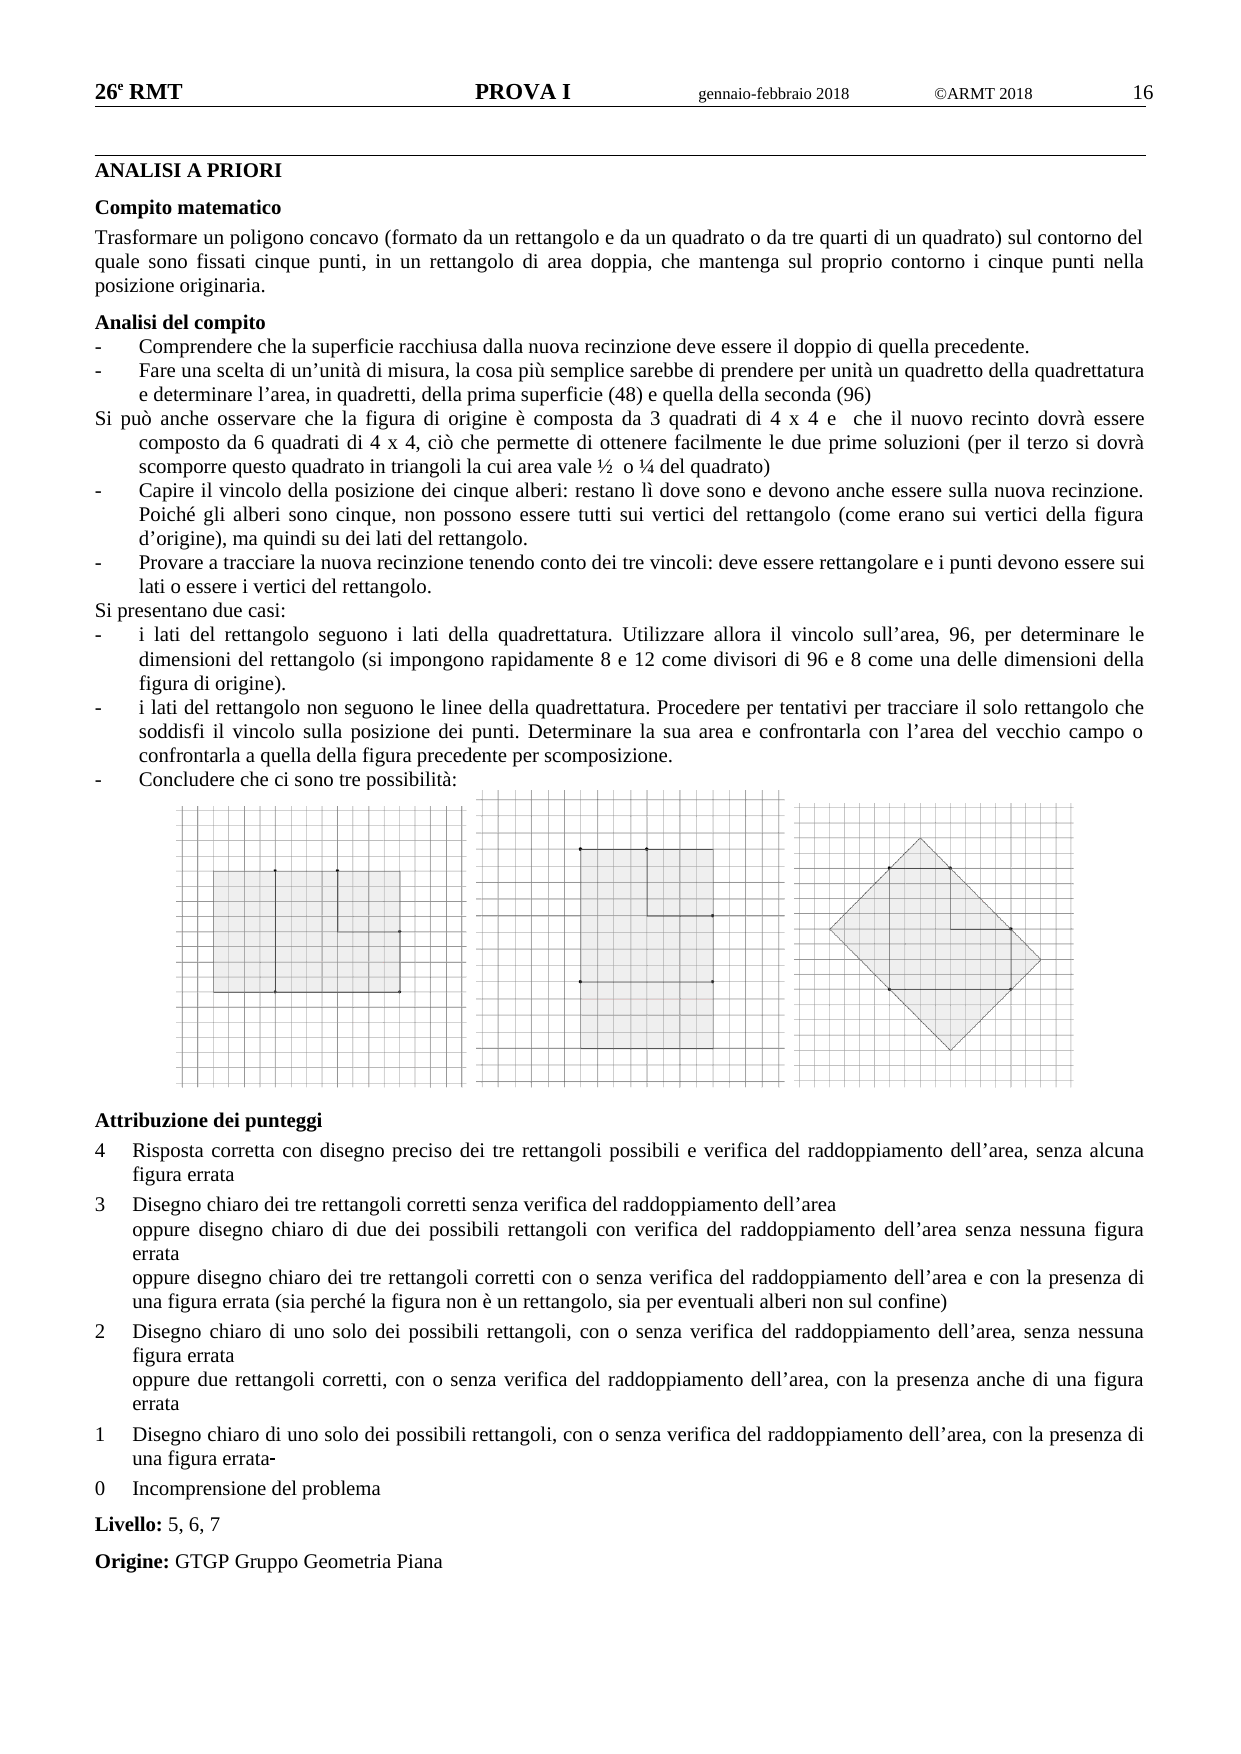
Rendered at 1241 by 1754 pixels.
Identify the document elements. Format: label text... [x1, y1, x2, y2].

text 1 Disegno chiaro di uno solo dei possibili rettangoli, con o senza verifica del raddoppiamento dell’area, con la presenza di una figura errata [94, 1421, 1146, 1469]
text Si presentano due casi: [94, 598, 1146, 622]
text - Fare una scelta di un’unità di misura, la cosa più semplice sarebbe di prendere per unità un quadretto della quadrettatura e determinare l’area, in quadretti, della prima superficie (48) e quella della seconda (96) [94, 358, 1146, 406]
text oppure disegno chiaro di due dei possibili rettangoli con verifica del raddoppiamento dell’area senza nessuna figura errata [132, 1216, 1146, 1264]
text Origine: GTGP Gruppo Geometria Piana [94, 1549, 1146, 1573]
text Livello: 5, 6, 7 [94, 1512, 1146, 1536]
text oppure due rettangoli corretti, con o senza verifica del raddoppiamento dell’area, con la presenza anche di una figura errata [132, 1367, 1146, 1415]
text 0 Incomprensione del problema [94, 1476, 1146, 1500]
text 2 Disegno chiaro di uno solo dei possibili rettangoli, con o senza verifica del raddoppiamento dell’area, senza nessuna figura errata [94, 1319, 1146, 1367]
text 3 Disegno chiaro dei tre rettangoli corretti senza verifica del raddoppiamento dell’area [94, 1192, 1146, 1216]
text analIsI a priori [94, 156, 1146, 182]
picture [161, 790, 1091, 1096]
text - Concludere che ci sono tre possibilità: [94, 767, 1146, 791]
text 4 Risposta corretta con disegno preciso dei tre rettangoli possibili e verifica del raddoppiamento dell’area, senza alcuna figura errata [94, 1138, 1146, 1186]
text - Comprendere che la superficie racchiusa dalla nuova recinzione deve essere il doppio di quella precedente. [94, 334, 1146, 358]
text Attribuzione dei punteggi [94, 1108, 1146, 1132]
text - i lati del rettangolo non seguono le linee della quadrettatura. Procedere per tentativi per tracciare il solo rettangolo che soddisfi il vincolo sulla posizione dei punti. Determinare la sua area e confrontarla con l’area del vecchio campo o confrontarla a quella della figura precedente per scomposizione. [94, 694, 1146, 767]
text Compito matematico [94, 194, 1146, 219]
text Trasformare un poligono concavo (formato da un rettangolo e da un quadrato o da tre quarti di un quadrato) sul contorno del quale sono fissati cinque punti, in un rettangolo di area doppia, che mantenga sul proprio contorno i cinque punti nella posizione originaria. [94, 225, 1146, 297]
text - Capire il vincolo della posizione dei cinque alberi: restano lì dove sono e devono anche essere sulla nuova recinzione. Poiché gli alberi sono cinque, non possono essere tutti sui vertici del rettangolo (come erano sui vertici della figura d’origine), ma quindi su dei lati del rettangolo. [94, 478, 1146, 550]
text oppure disegno chiaro dei tre rettangoli corretti con o senza verifica del raddoppiamento dell’area e con la presenza di una figura errata (sia perché la figura non è un rettangolo, sia per eventuali alberi non sul confine) [94, 1264, 1146, 1313]
text - i lati del rettangolo seguono i lati della quadrettatura. Utilizzare allora il vincolo sull’area, 96, per determinare le dimensioni del rettangolo (si impongono rapidamente 8 e 12 come divisori di 96 e 8 come una delle dimensioni della figura di origine). [94, 622, 1146, 694]
text - Provare a tracciare la nuova recinzione tenendo conto dei tre vincoli: deve essere rettangolare e i punti devono essere sui lati o essere i vertici del rettangolo. [94, 550, 1146, 598]
text Analisi del compito [94, 309, 1146, 334]
text Si può anche osservare che la figura di origine è composta da 3 quadrati di 4 x 4 e che il nuovo recinto dovrà essere composto da 6 quadrati di 4 x 4, ciò che permette di ottenere facilmente le due prime soluzioni (per il terzo si dovrà scomporre questo quadrato in triangoli la cui area vale ½ o ¼ del quadrato) [94, 406, 1146, 478]
